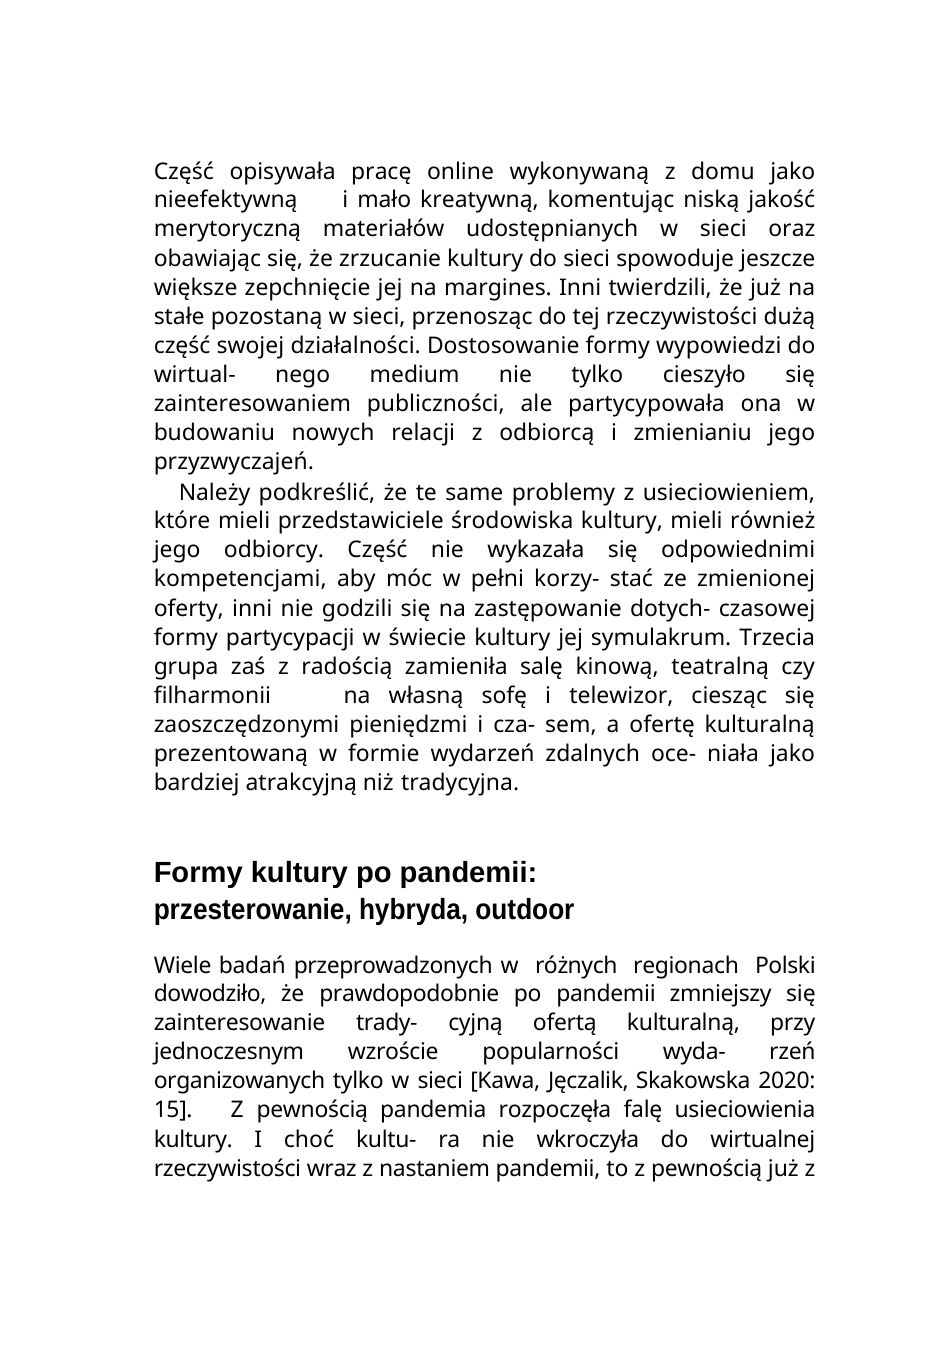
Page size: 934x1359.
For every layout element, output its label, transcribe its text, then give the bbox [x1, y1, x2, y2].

text Należy podkreślić, że te same problemy z usieciowieniem, które mieli przedstawiciele środowiska kultury, mieli również jego odbiorcy. Część nie wykazała się odpowiednimi kompetencjami, aby móc w pełni korzy- stać ze zmienionej oferty, inni nie godzili się na zastępowanie dotych- czasowej formy partycypacji w świecie kultury jej symulakrum. Trzecia grupa zaś z radością zamieniła salę kinową, teatralną czy filharmonii na własną sofę i telewizor, ciesząc się zaoszczędzonymi pieniędzmi i cza- sem, a ofertę kulturalną prezentowaną w formie wydarzeń zdalnych oce- niała jako bardziej atrakcyjną niż tradycyjna. [153, 477, 816, 797]
text Część opisywała pracę online wykonywaną z domu jako nieefektywną i mało kreatywną, komentując niską jakość merytoryczną materiałów udostępnianych w sieci oraz obawiając się, że zrzucanie kultury do sieci spowoduje jeszcze większe zepchnięcie jej na margines. Inni twierdzili, że już na stałe pozostaną w sieci, przenosząc do tej rzeczywistości dużą część swojej działalności. Dostosowanie formy wypowiedzi do wirtual- nego medium nie tylko cieszyło się zainteresowaniem publiczności, ale partycypowała ona w budowaniu nowych relacji z odbiorcą i zmienianiu jego przyzwyczajeń. [153, 156, 816, 476]
text Wiele badań przeprowadzonych w różnych regionach Polski dowodziło, że prawdopodobnie po pandemii zmniejszy się zainteresowanie trady- cyjną ofertą kulturalną, przy jednoczesnym wzroście popularności wyda- rzeń organizowanych tylko w sieci [Kawa, Jęczalik, Skakowska 2020: 15]. Z pewnością pandemia rozpoczęła falę usieciowienia kultury. I choć kultu- ra nie wkroczyła do wirtualnej rzeczywistości wraz z nastaniem pandemii, to z pewnością już z [153, 950, 816, 1183]
subtitle Formy kultury po pandemii: przesterowanie, hybryda, outdoor [153, 855, 734, 925]
